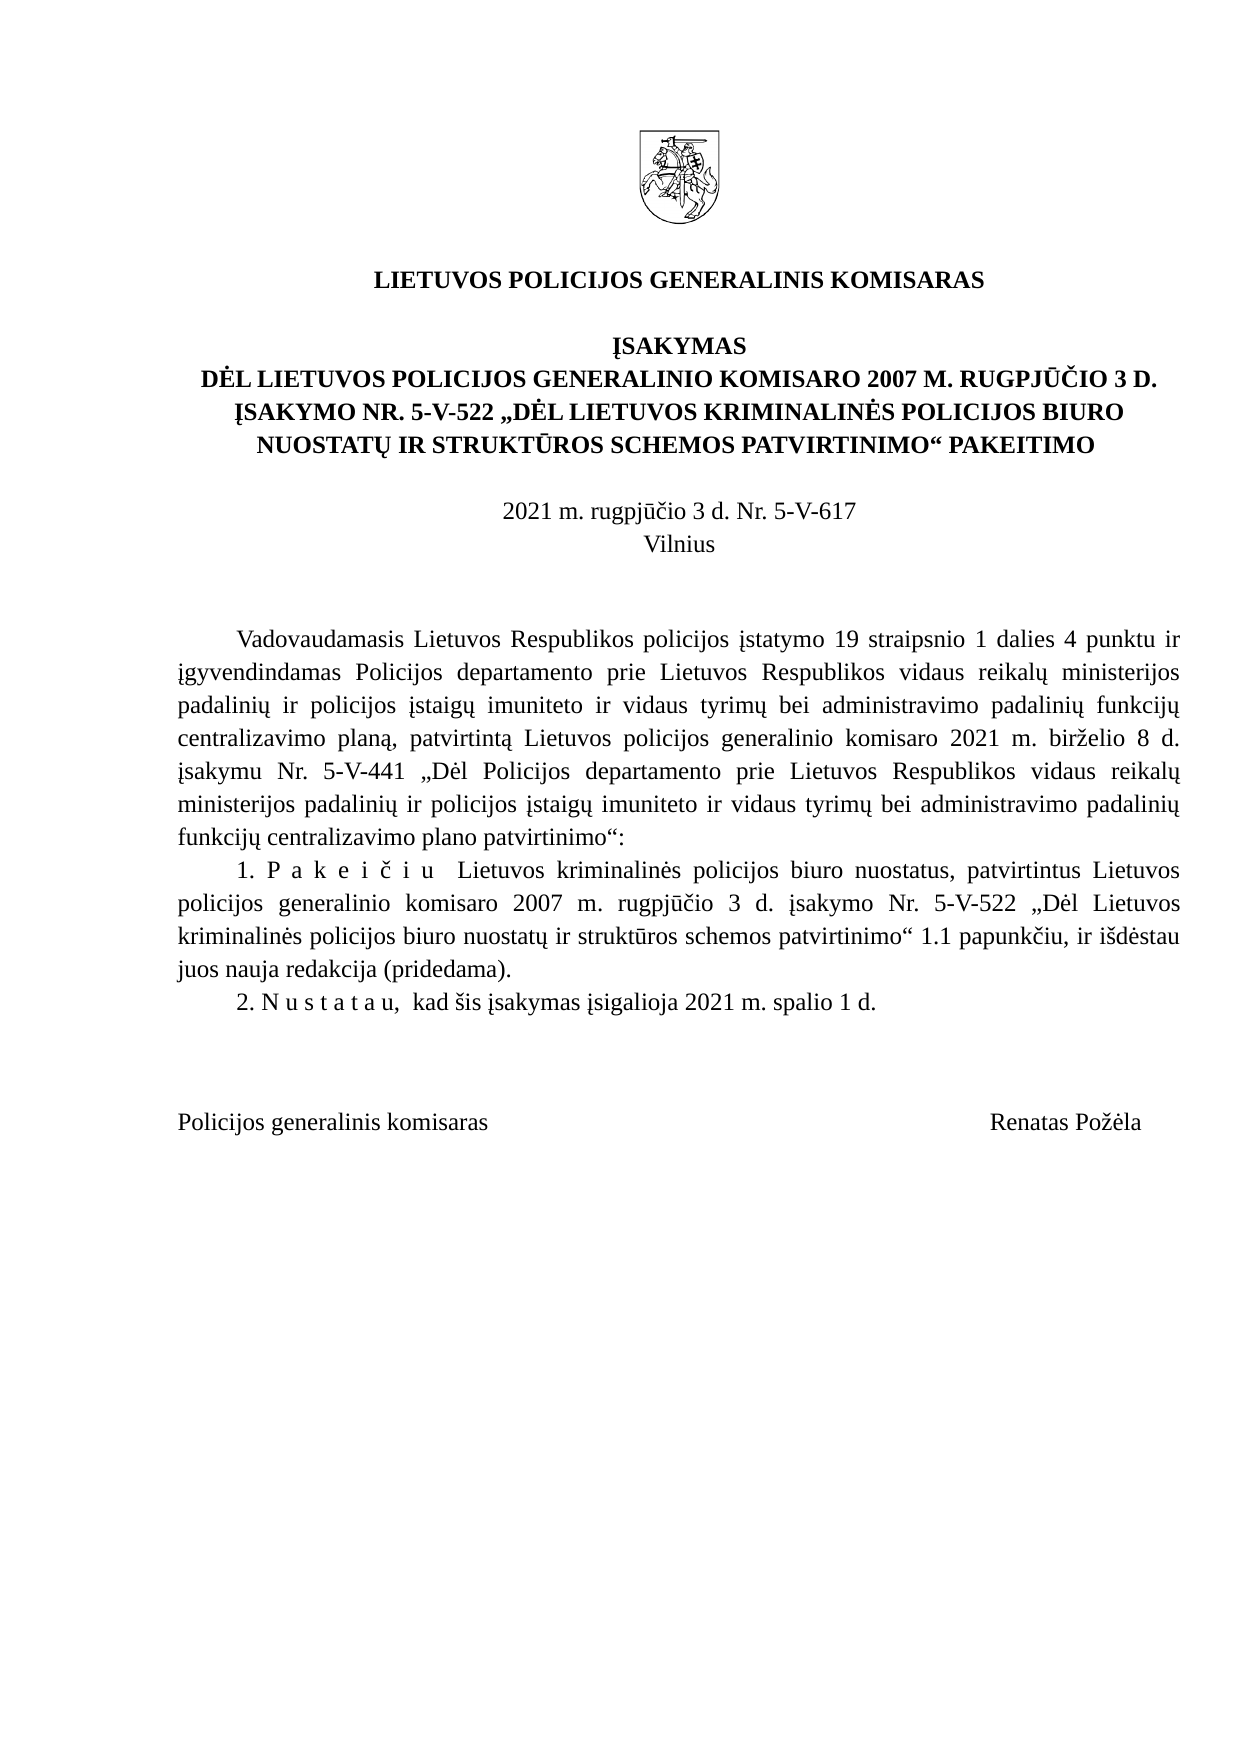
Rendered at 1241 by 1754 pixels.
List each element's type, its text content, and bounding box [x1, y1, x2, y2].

text Vilnius [177, 529, 1181, 558]
text LIETUVOS POLICIJOS GENERALINIS KOMISARAS [177, 265, 1181, 294]
text ĮSAKYMAS [177, 331, 1181, 360]
text Vadovaudamasis Lietuvos Respublikos policijos įstatymo 19 straipsnio 1 dalies 4 punktu ir įgyvendindamas Policijos departamento prie Lietuvos Respublikos vidaus reikalų ministerijos padalinių ir policijos įstaigų imuniteto ir vidaus tyrimų bei administravimo padalinių funkcijų centralizavimo planą, patvirtintą Lietuvos policijos generalinio komisaro 2021 m. birželio 8 d. įsakymu Nr. 5-V-441 „Dėl Policijos departamento prie Lietuvos Respublikos vidaus reikalų ministerijos padalinių ir policijos įstaigų imuniteto ir vidaus tyrimų bei administravimo padalinių funkcijų centralizavimo plano patvirtinimo“: [177, 624, 1181, 851]
text 1. P a k e i č i u Lietuvos kriminalinės policijos biuro nuostatus, patvirtintus Lietuvos policijos generalinio komisaro 2007 m. rugpjūčio 3 d. įsakymo Nr. 5-V-522 „Dėl Lietuvos kriminalinės policijos biuro nuostatų ir struktūros schemos patvirtinimo“ 1.1 papunkčiu, ir išdėstau juos nauja redakcija (pridedama). [177, 855, 1181, 983]
text DĖL LIETUVOS POLICIJOS GENERALINIO KOMISARO 2007 M. RUGPJŪČIO 3 D. ĮSAKYMO NR. 5-V-522 „DĖL LIETUVOS KRIMINALINĖS POLICIJOS BIURO NUOSTATŲ IR STRUKTŪROS SCHEMOS PATVIRTINIMO“ PAKEITIMO [177, 364, 1181, 459]
text 2021 m. rugpjūčio 3 d. Nr. 5-V-617 [177, 496, 1181, 525]
text 2. N u s t a t a u, kad šis įsakymas įsigalioja 2021 m. spalio 1 d. [177, 987, 1181, 1016]
text Policijos generalinis komisaras Renatas Požėla [177, 1107, 1181, 1136]
